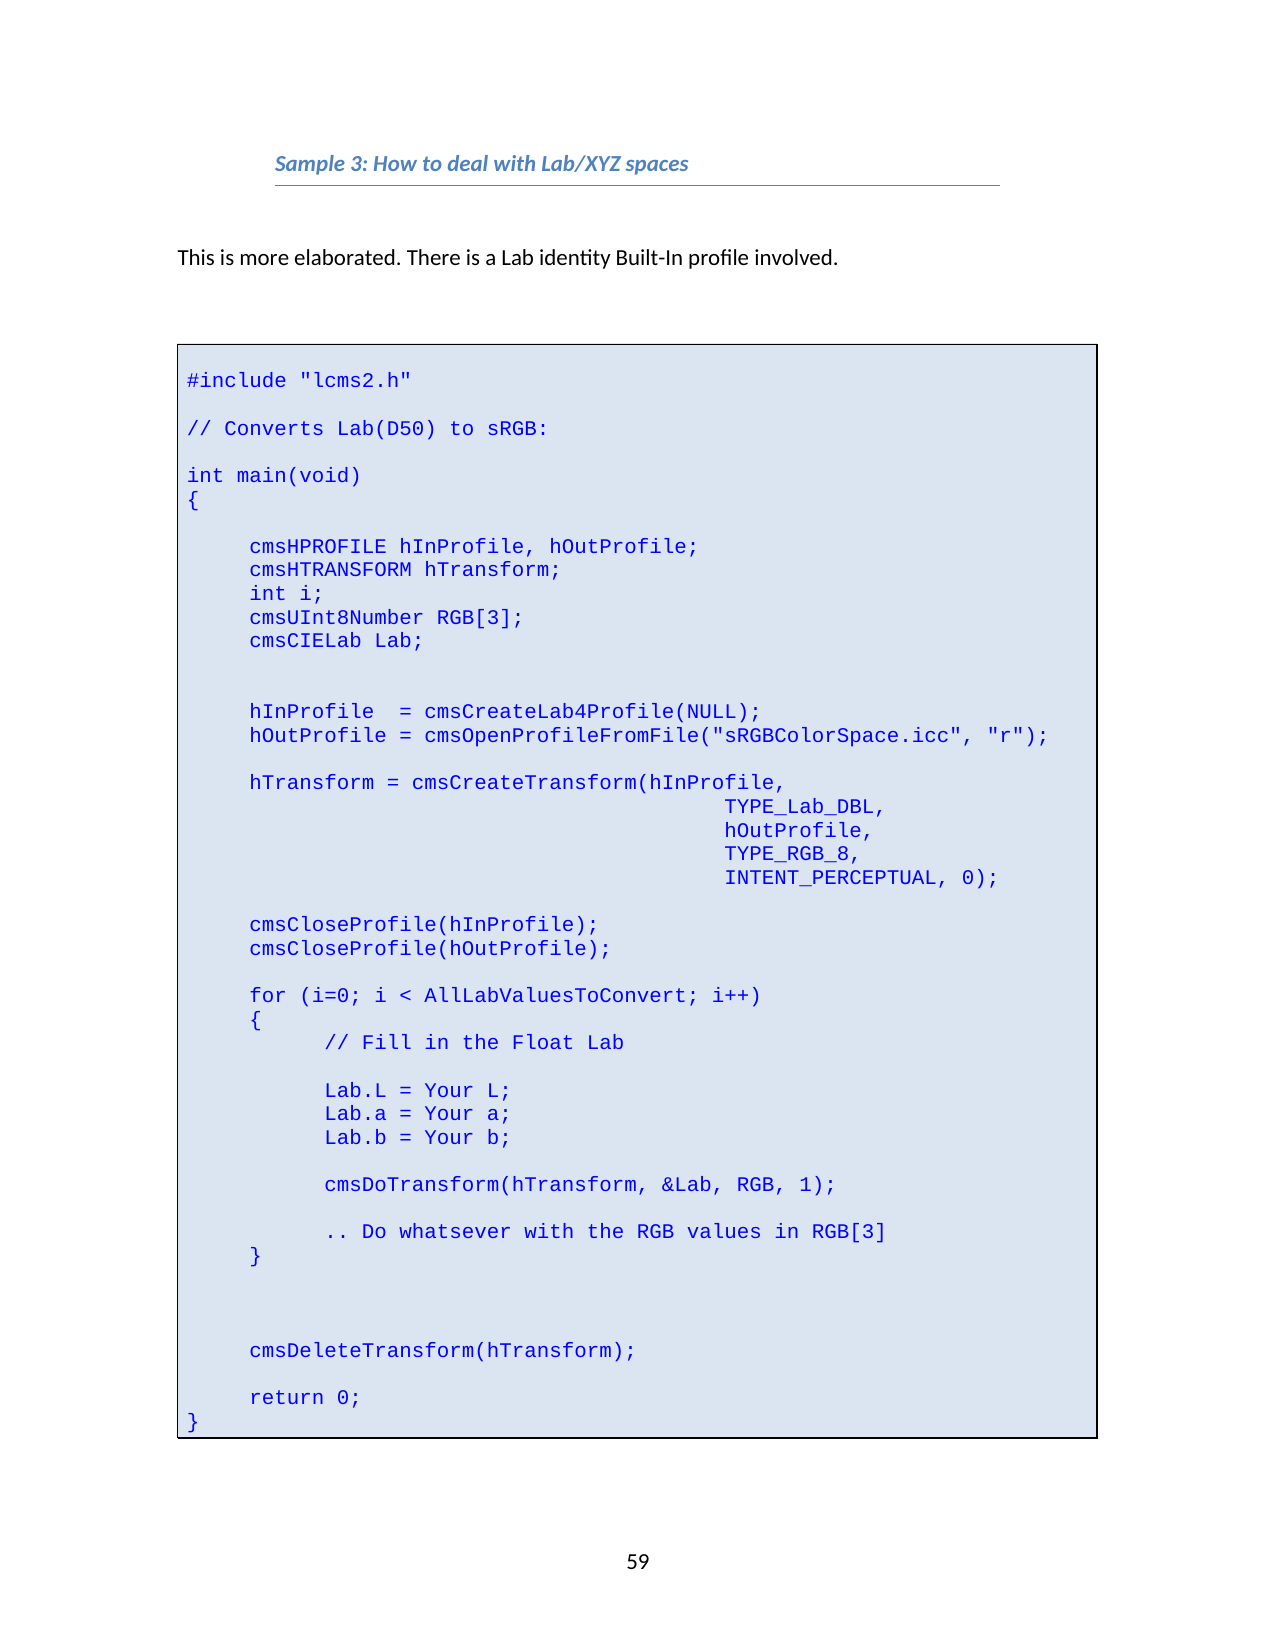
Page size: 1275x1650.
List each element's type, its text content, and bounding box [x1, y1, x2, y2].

text hInProfile = cmsCreateLab4Profile(NULL); [178, 698, 1096, 722]
text hOutProfile = cmsOpenProfileFromFile("sRGBColorSpace.icc", "r"); [178, 722, 1096, 746]
text } [178, 1408, 1096, 1437]
text Lab.b = Your b; [178, 1124, 1096, 1147]
text { [178, 485, 1096, 509]
text cmsCloseProfile(hOutProfile); [178, 935, 1096, 958]
text Lab.L = Your L; [178, 1077, 1096, 1100]
text cmsUInt8Number RGB[3]; [178, 604, 1096, 627]
text cmsHTRANSFORM hTransform; [178, 556, 1096, 580]
text .. Do whatsever with the RGB values in RGB[3] [178, 1218, 1096, 1242]
text cmsCloseProfile(hInProfile); [178, 911, 1096, 935]
text { [178, 1006, 1096, 1029]
text for (i=0; i < AllLabValuesToConvert; i++) [178, 982, 1096, 1006]
text INTENT_PERCEPTUAL, 0); [178, 864, 1096, 887]
text #include "lcms2.h" [178, 367, 1096, 391]
text int main(void) [178, 462, 1096, 485]
text // Converts Lab(D50) to sRGB: [178, 414, 1096, 438]
text This is more elaborated. There is a Lab identity Built-In profile involved. [177, 243, 1098, 271]
text return 0; [178, 1384, 1096, 1408]
text Sample 3: How to deal with Lab/XYZ spaces [275, 149, 1000, 185]
text TYPE_RGB_8, [178, 840, 1096, 864]
text cmsHPROFILE hInProfile, hOutProfile; [178, 533, 1096, 556]
text TYPE_Lab_DBL, [178, 793, 1096, 816]
text cmsDeleteTransform(hTransform); [178, 1337, 1096, 1360]
text cmsDoTransform(hTransform, &Lab, RGB, 1); [178, 1171, 1096, 1195]
text Lab.a = Your a; [178, 1100, 1096, 1124]
text int i; [178, 580, 1096, 604]
text hOutProfile, [178, 816, 1096, 840]
text cmsCIELab Lab; [178, 627, 1096, 651]
text // Fill in the Float Lab [178, 1029, 1096, 1053]
text hTransform = cmsCreateTransform(hInProfile, [178, 769, 1096, 793]
text } [178, 1242, 1096, 1266]
